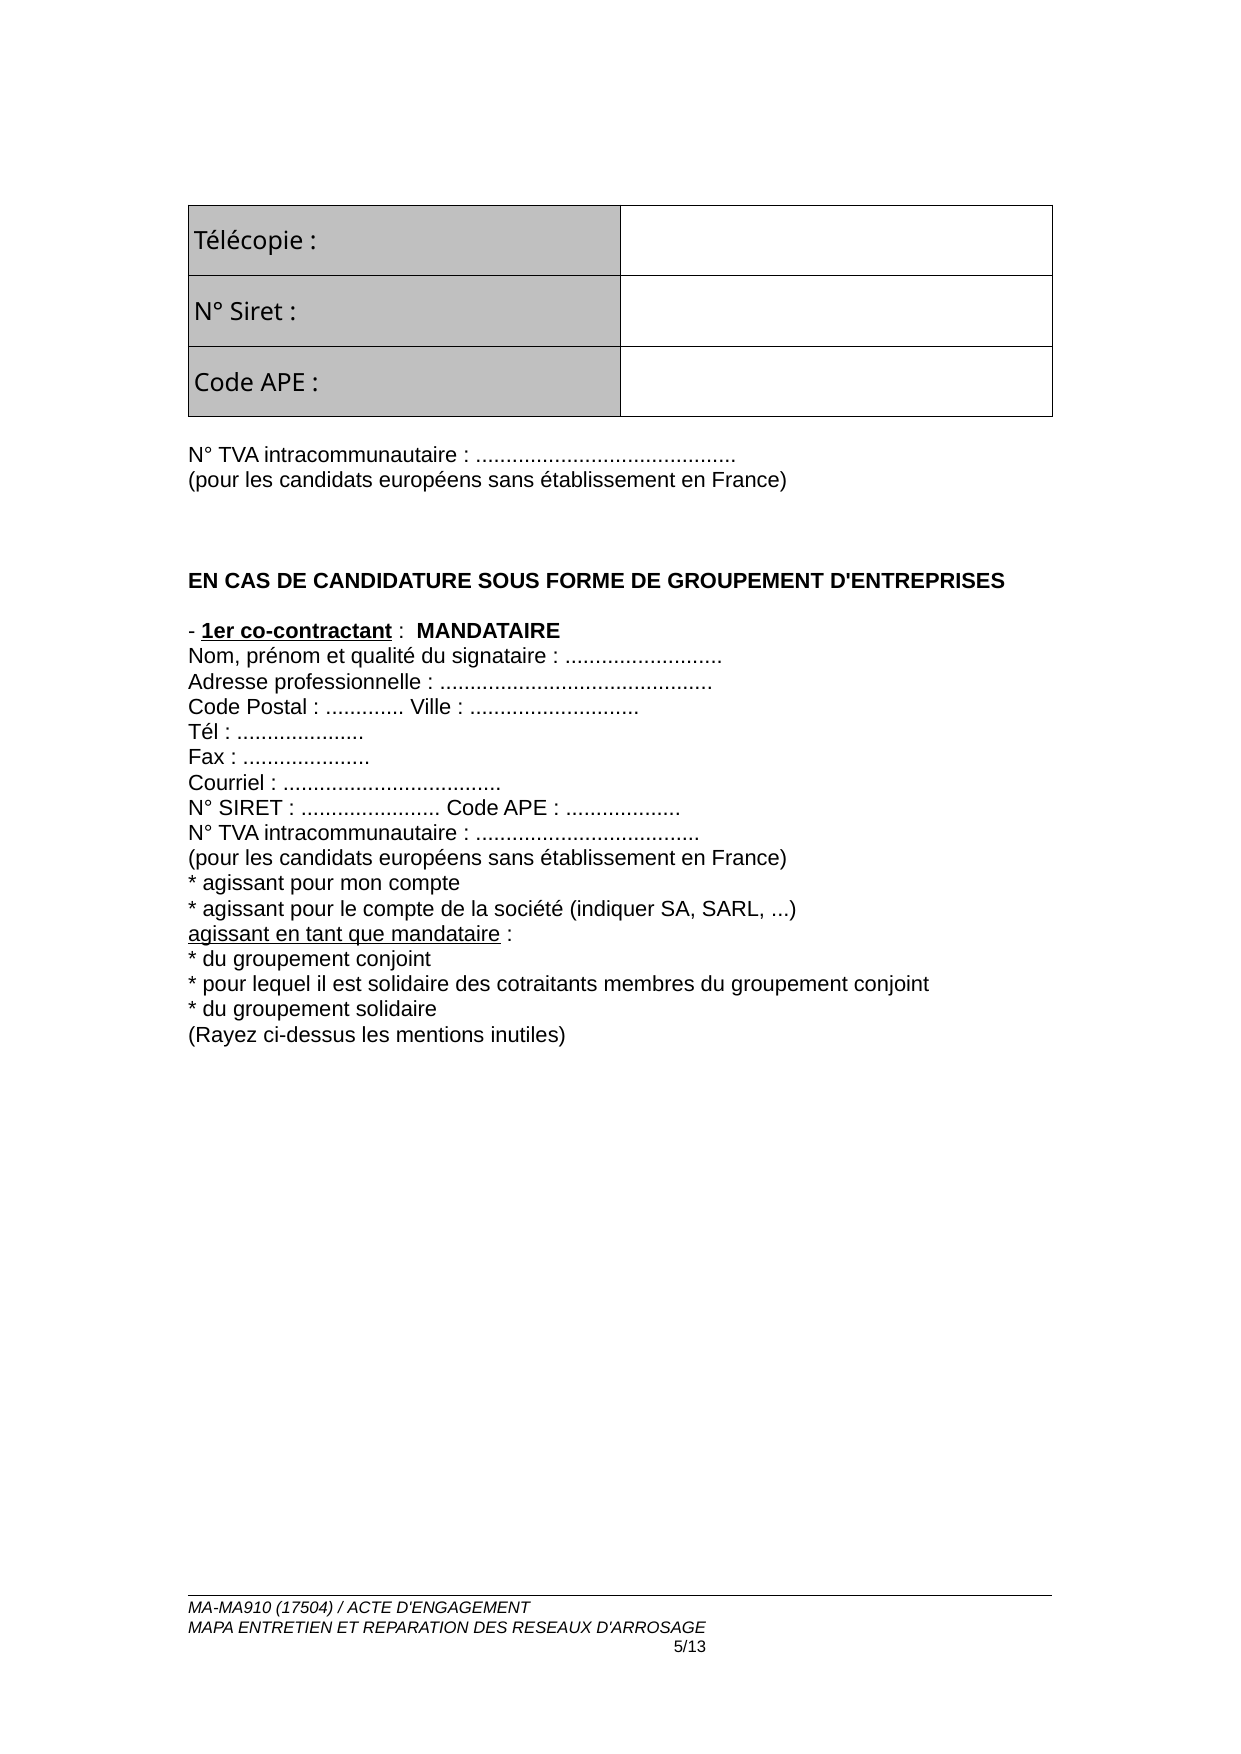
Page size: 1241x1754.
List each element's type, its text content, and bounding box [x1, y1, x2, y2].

text Fax : ..................... [188, 744, 1052, 769]
text * pour lequel il est solidaire des cotraitants membres du groupement conjoint [188, 971, 1052, 996]
table_cell [621, 347, 1052, 416]
text Courriel : .................................... [188, 769, 1052, 795]
table_cell Code APE : [189, 347, 620, 416]
text * agissant pour le compte de la société (indiquer SA, SARL, ...) [188, 896, 1052, 921]
text - 1er co-contractant : MANDATAIRE [188, 618, 1052, 643]
text * du groupement solidaire [188, 996, 1052, 1022]
text * du groupement conjoint [188, 946, 1052, 971]
text Tél : ..................... [188, 719, 1052, 744]
text Nom, prénom et qualité du signataire : .......................... [188, 643, 1052, 669]
table_cell N° Siret : [189, 276, 620, 346]
text N° TVA intracommunautaire : ........................................... [188, 442, 1052, 467]
text (pour les candidats européens sans établissement en France) [188, 845, 1052, 870]
text N° SIRET : ....................... Code APE : ................... [188, 795, 1052, 820]
table_cell [621, 206, 1052, 275]
table_cell Télécopie : [189, 206, 620, 275]
text Adresse professionnelle : ............................................. [188, 669, 1052, 694]
text N° TVA intracommunautaire : ..................................... [188, 820, 1052, 845]
text * agissant pour mon compte [188, 870, 1052, 896]
text agissant en tant que mandataire : [188, 921, 1052, 946]
text (pour les candidats européens sans établissement en France) [188, 467, 1052, 492]
table_cell [621, 276, 1052, 346]
text (Rayez ci-dessus les mentions inutiles) [188, 1022, 1052, 1047]
text EN CAS DE CANDIDATURE SOUS FORME DE GROUPEMENT D'ENTREPRISES [188, 568, 1052, 593]
text Code Postal : ............. Ville : ............................ [188, 694, 1052, 719]
